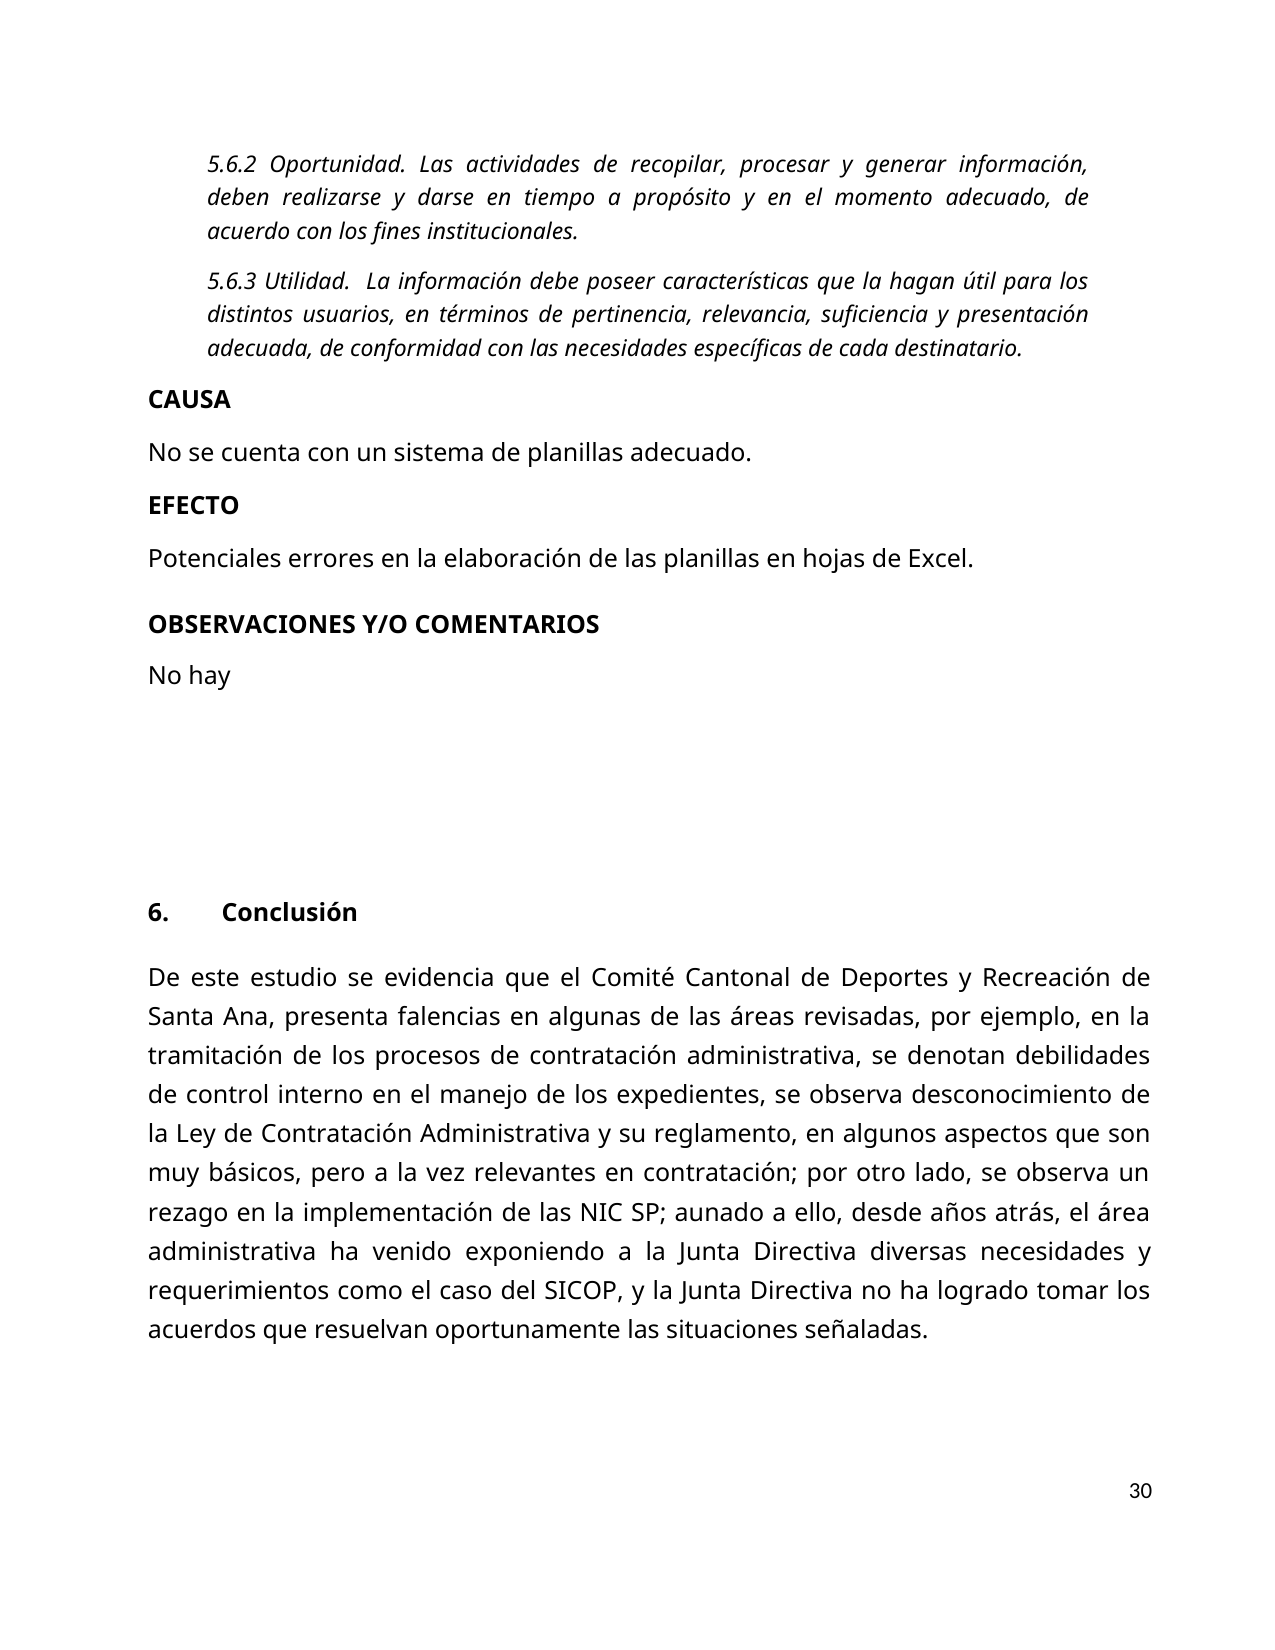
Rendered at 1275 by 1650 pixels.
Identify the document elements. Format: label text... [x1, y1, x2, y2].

text EFECTO [148, 488, 1152, 522]
text Potenciales errores en la elaboración de las planillas en hojas de Excel. [148, 541, 1152, 575]
text 5.6.2 Oportunidad. Las actividades de recopilar, procesar y generar información, deben realizarse y darse en tiempo a propósito y en el momento adecuado, de acuerdo con los fines institucionales. [207, 148, 1093, 246]
text No se cuenta con un sistema de planillas adecuado. [148, 435, 1152, 469]
text De este estudio se evidencia que el Comité Cantonal de Deportes y Recreación de Santa Ana, presenta falencias en algunas de las áreas revisadas, por ejemplo, en la tramitación de los procesos de contratación administrativa, se denotan debilidades de control interno en el manejo de los expedientes, se observa desconocimiento de la Ley de Contratación Administrativa y su reglamento, en algunos aspectos que son muy básicos, pero a la vez relevantes en contratación; por otro lado, se observa un rezago en la implementación de las NIC SP; aunado a ello, desde años atrás, el área administrativa ha venido exponiendo a la Junta Directiva diversas necesidades y requerimientos como el caso del SICOP, y la Junta Directiva no ha logrado tomar los acuerdos que resuelvan oportunamente las situaciones señaladas. [148, 959, 1152, 1346]
text 5.6.3 Utilidad. La información debe poseer características que la hagan útil para los distintos usuarios, en términos de pertinencia, relevancia, suficiencia y presentación adecuada, de conformidad con las necesidades específicas de cada destinatario. [207, 265, 1093, 363]
text No hay [148, 658, 1152, 692]
subtitle 6. Conclusión [148, 895, 1152, 929]
text OBSERVACIONES Y/O COMENTARIOS [148, 606, 1152, 640]
text CAUSA [148, 382, 1152, 416]
